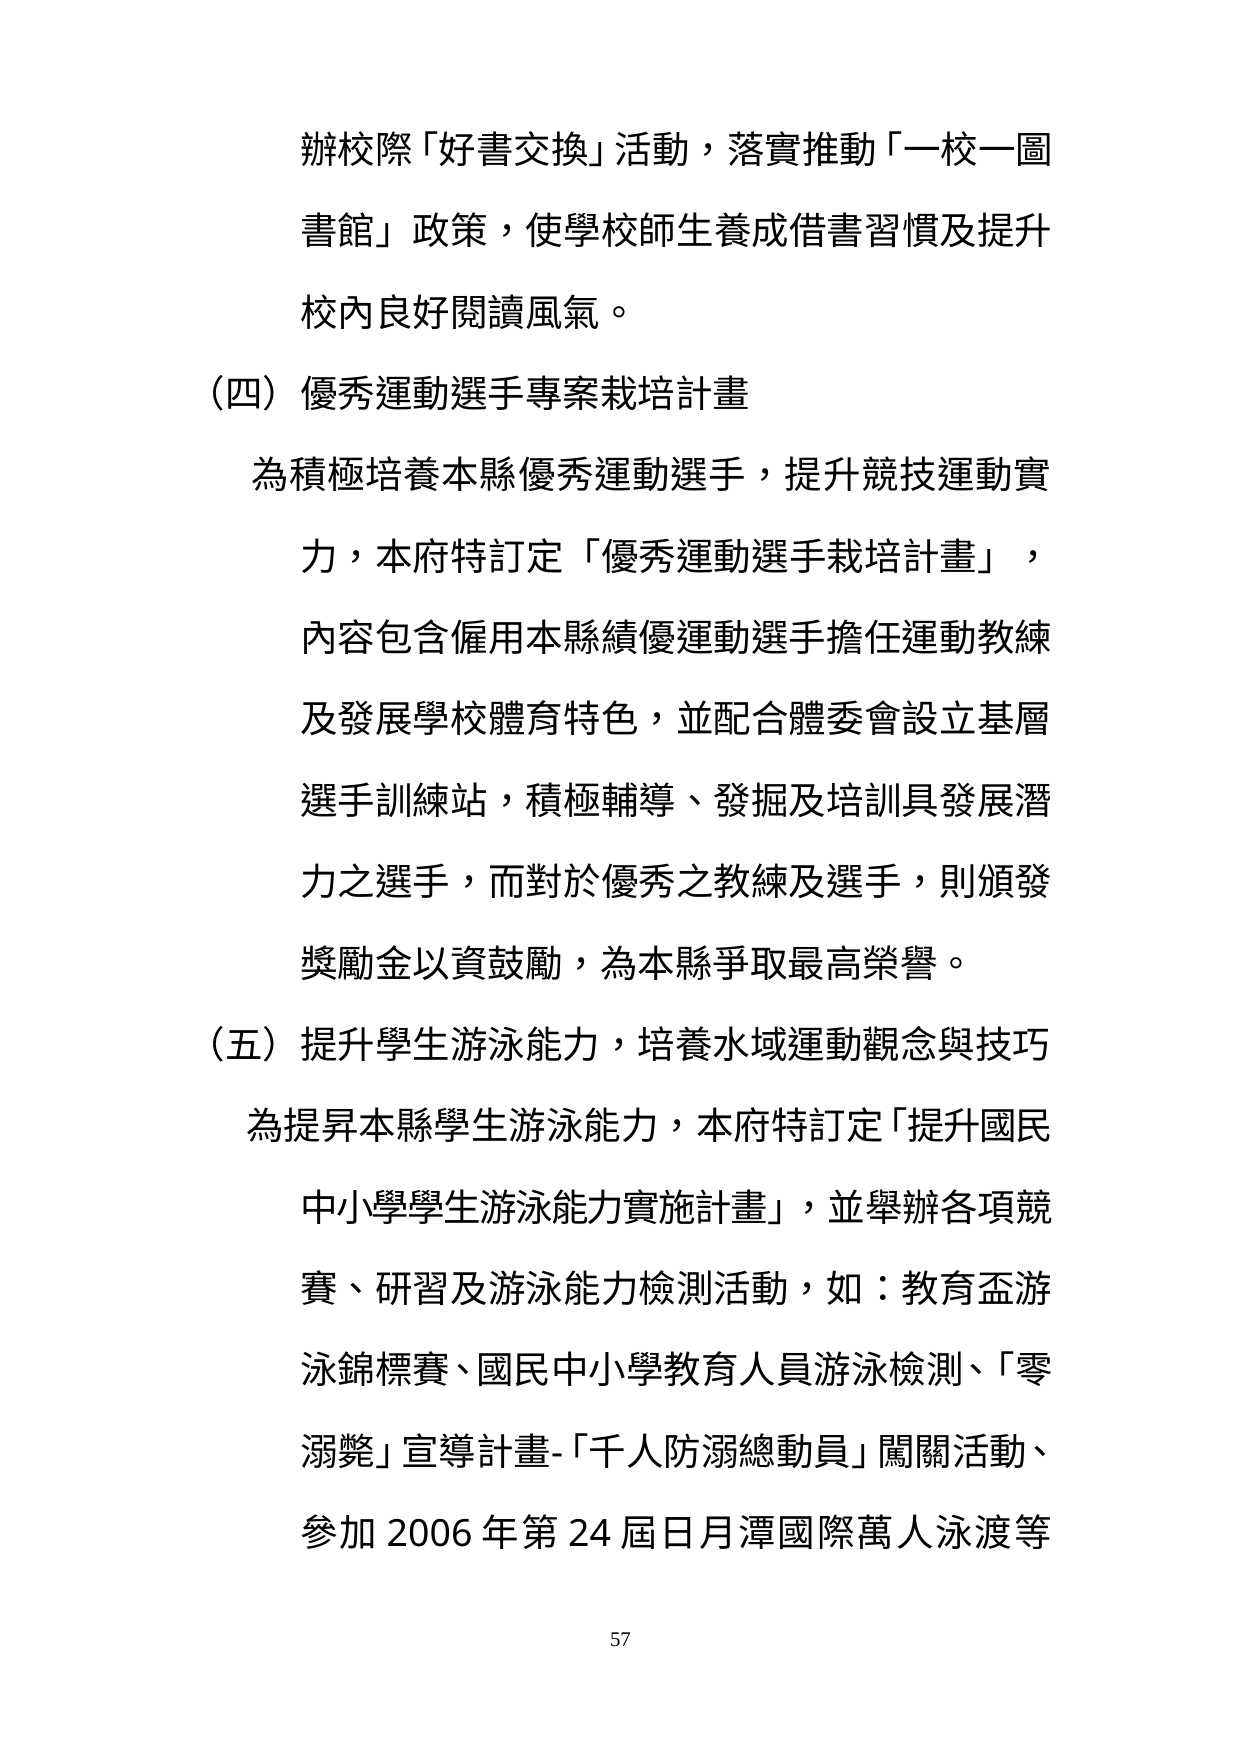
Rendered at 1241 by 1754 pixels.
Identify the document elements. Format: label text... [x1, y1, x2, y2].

text （四）優秀運動選手專案栽培計畫 [187, 364, 1053, 418]
text 為積極培養本縣優秀運動選手，提升競技運動實力，本府特訂定「優秀運動選手栽培計畫」，內容包含僱用本縣績優運動選手擔任運動教練及發展學校體育特色，並配合體委會設立基層選手訓練站，積極輔導、發掘及培訓具發展潛力之選手，而對於優秀之教練及選手，則頒發獎勵金以資鼓勵，為本縣爭取最高榮譽。 [187, 445, 1053, 988]
text 辦校際「好書交換」活動，落實推動「一校一圖書館」政策，使學校師生養成借書習慣及提升校內良好閱讀風氣。 [187, 120, 1053, 337]
text 為提昇本縣學生游泳能力，本府特訂定「提升國民中小學學生游泳能力實施計畫」，並舉辦各項競賽、研習及游泳能力檢測活動，如：教育盃游泳錦標賽、國民中小學教育人員游泳檢測、「零溺斃」宣導計畫-「千人防溺總動員」闖關活動、參加2006年第24屆日月潭國際萬人泳渡等活動，以培養學生游泳基礎及水中自救能力。 [187, 1096, 1053, 1558]
text （五）提升學生游泳能力，培養水域運動觀念與技巧 [187, 1015, 1053, 1069]
